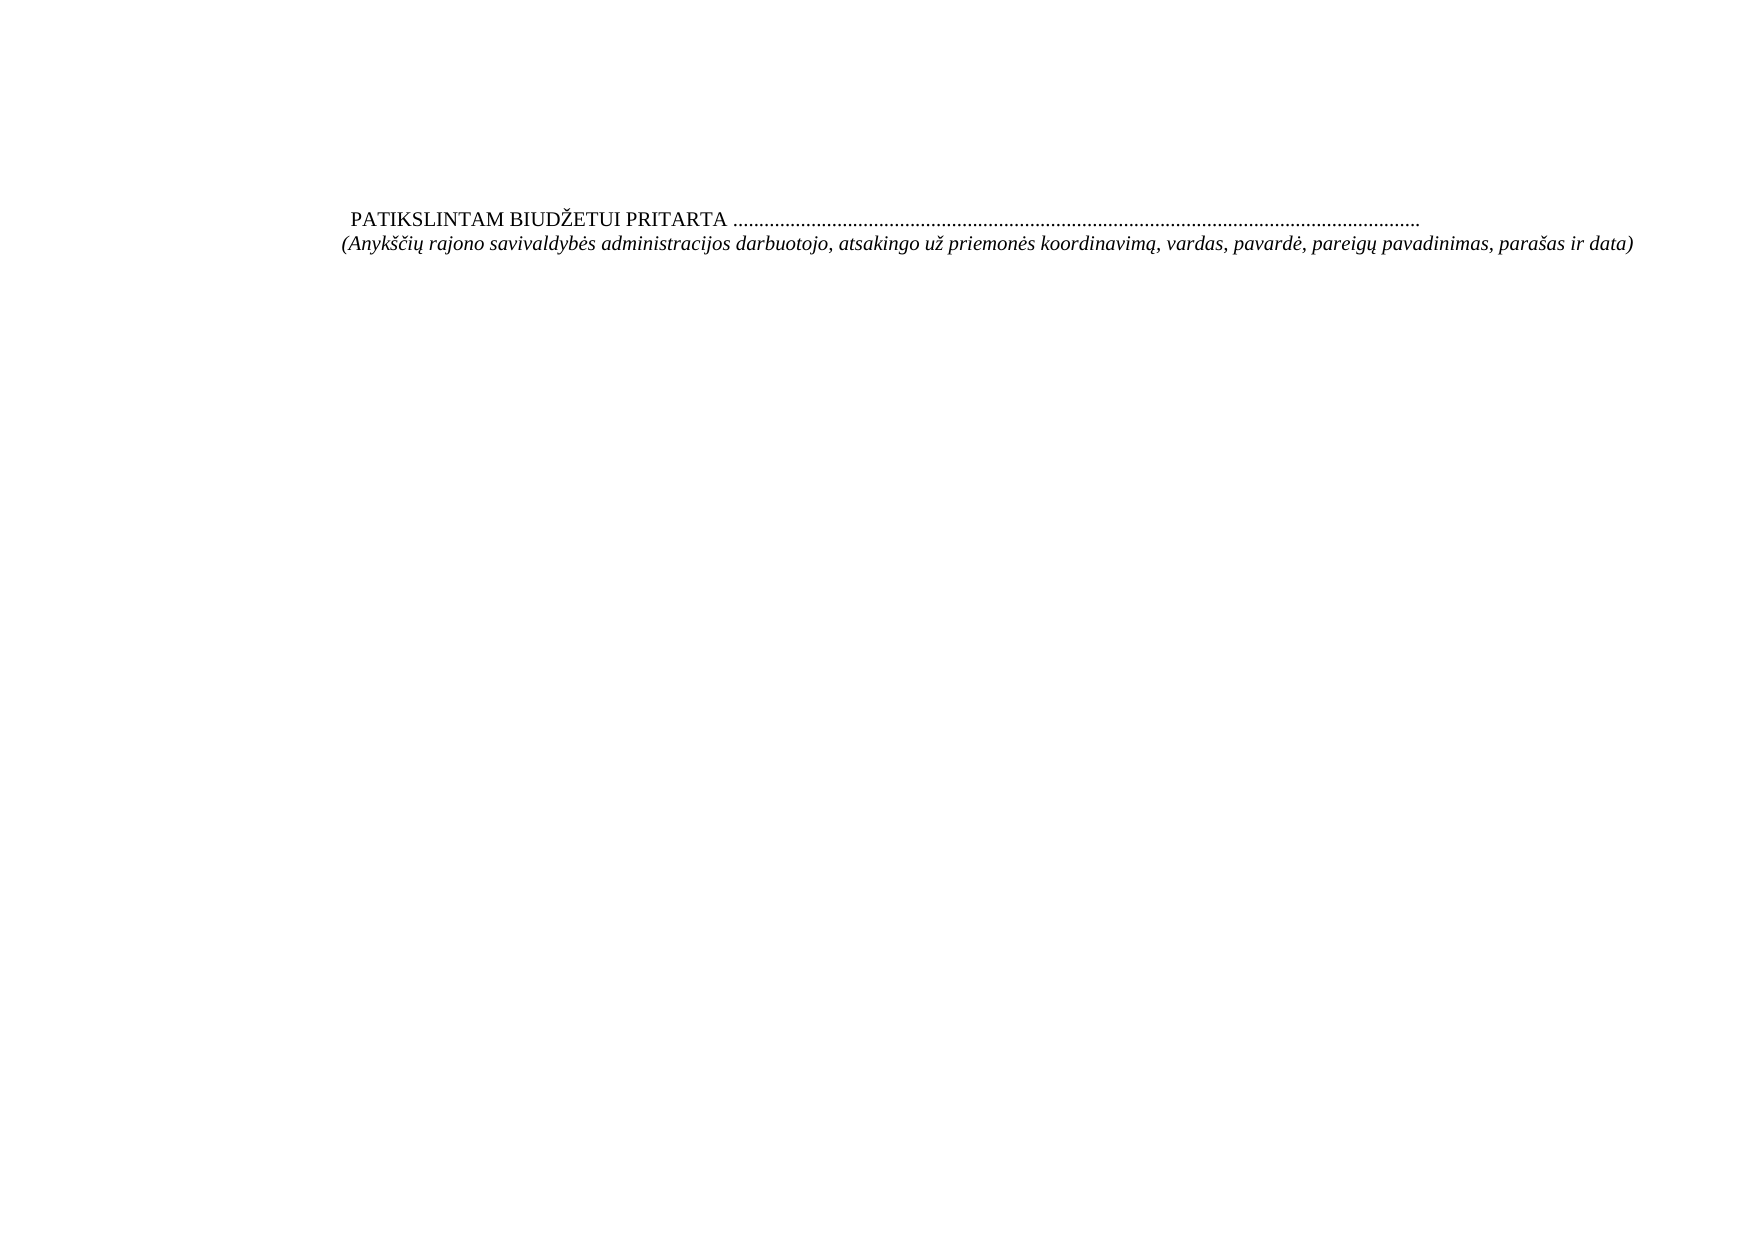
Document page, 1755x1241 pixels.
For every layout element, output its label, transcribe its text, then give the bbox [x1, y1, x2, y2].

text PATIKSLINTAM BIUDŽETUI PRITARTA .................................................................................................................................... [118, 207, 1636, 231]
text (Anykščių rajono savivaldybės administracijos darbuotojo, atsakingo už priemonės koordinavimą, vardas, pavardė, pareigų pavadinimas, parašas ir data) [118, 231, 1636, 255]
